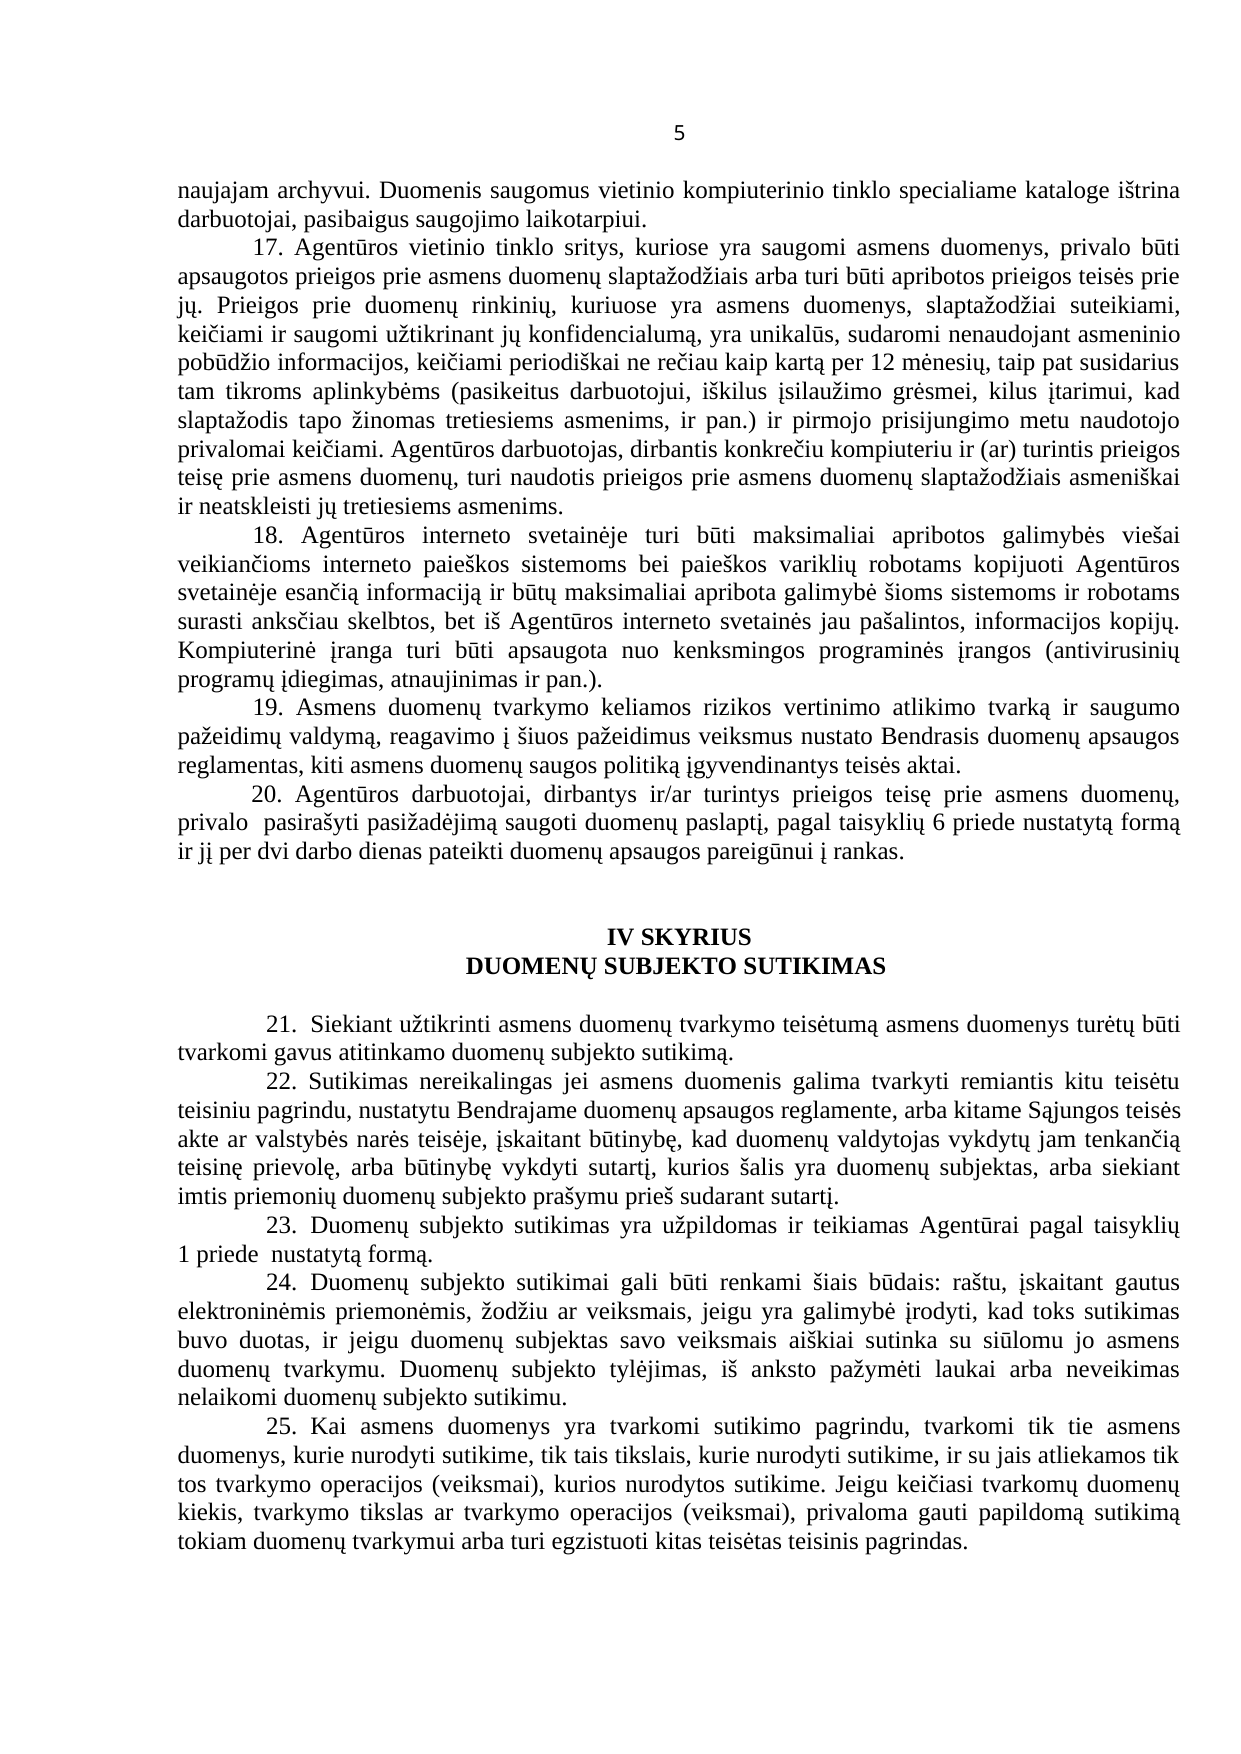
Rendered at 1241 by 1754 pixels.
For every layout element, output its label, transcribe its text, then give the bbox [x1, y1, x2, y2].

text 23. Duomenų subjekto sutikimas yra užpildomas ir teikiamas Agentūrai pagal taisyklių 1 priede nustatytą formą. [177, 1210, 1181, 1267]
text 19. Asmens duomenų tvarkymo keliamos rizikos vertinimo atlikimo tvarką ir saugumo pažeidimų valdymą, reagavimo į šiuos pažeidimus veiksmus nustato Bendrasis duomenų apsaugos reglamentas, kiti asmens duomenų saugos politiką įgyvendinantys teisės aktai. [177, 692, 1181, 779]
text 20. Agentūros darbuotojai, dirbantys ir/ar turintys prieigos teisę prie asmens duomenų, privalo pasirašyti pasižadėjimą saugoti duomenų paslaptį, pagal taisyklių 6 priede nustatytą formą ir jį per dvi darbo dienas pateikti duomenų apsaugos pareigūnui į rankas. [177, 779, 1181, 865]
text naujajam archyvui. Duomenis saugomus vietinio kompiuterinio tinklo specialiame kataloge ištrina darbuotojai, pasibaigus saugojimo laikotarpiui. [177, 175, 1181, 232]
text 25. Kai asmens duomenys yra tvarkomi sutikimo pagrindu, tvarkomi tik tie asmens duomenys, kurie nurodyti sutikime, tik tais tikslais, kurie nurodyti sutikime, ir su jais atliekamos tik tos tvarkymo operacijos (veiksmai), kurios nurodytos sutikime. Jeigu keičiasi tvarkomų duomenų kiekis, tvarkymo tikslas ar tvarkymo operacijos (veiksmai), privaloma gauti papildomą sutikimą tokiam duomenų tvarkymui arba turi egzistuoti kitas teisėtas teisinis pagrindas. [177, 1411, 1181, 1555]
text 24. Duomenų subjekto sutikimai gali būti renkami šiais būdais: raštu, įskaitant gautus elektroninėmis priemonėmis, žodžiu ar veiksmais, jeigu yra galimybė įrodyti, kad toks sutikimas buvo duotas, ir jeigu duomenų subjektas savo veiksmais aiškiai sutinka su siūlomu jo asmens duomenų tvarkymu. Duomenų subjekto tylėjimas, iš anksto pažymėti laukai arba neveikimas nelaikomi duomenų subjekto sutikimu. [177, 1267, 1181, 1411]
text 22. Sutikimas nereikalingas jei asmens duomenis galima tvarkyti remiantis kitu teisėtu teisiniu pagrindu, nustatytu Bendrajame duomenų apsaugos reglamente, arba kitame Sąjungos teisės akte ar valstybės narės teisėje, įskaitant būtinybę, kad duomenų valdytojas vykdytų jam tenkančią teisinę prievolę, arba būtinybę vykdyti sutartį, kurios šalis yra duomenų subjektas, arba siekiant imtis priemonių duomenų subjekto prašymu prieš sudarant sutartį. [177, 1066, 1181, 1210]
text 18. Agentūros interneto svetainėje turi būti maksimaliai apribotos galimybės viešai veikiančioms interneto paieškos sistemoms bei paieškos variklių robotams kopijuoti Agentūros svetainėje esančią informaciją ir būtų maksimaliai apribota galimybė šioms sistemoms ir robotams surasti anksčiau skelbtos, bet iš Agentūros interneto svetainės jau pašalintos, informacijos kopijų. Kompiuterinė įranga turi būti apsaugota nuo kenksmingos programinės įrangos (antivirusinių programų įdiegimas, atnaujinimas ir pan.). [177, 520, 1181, 692]
text 17. Agentūros vietinio tinklo sritys, kuriose yra saugomi asmens duomenys, privalo būti apsaugotos prieigos prie asmens duomenų slaptažodžiais arba turi būti apribotos prieigos teisės prie jų. Prieigos prie duomenų rinkinių, kuriuose yra asmens duomenys, slaptažodžiai suteikiami, keičiami ir saugomi užtikrinant jų konfidencialumą, yra unikalūs, sudaromi nenaudojant asmeninio pobūdžio informacijos, keičiami periodiškai ne rečiau kaip kartą per 12 mėnesių, taip pat susidarius tam tikroms aplinkybėms (pasikeitus darbuotojui, iškilus įsilaužimo grėsmei, kilus įtarimui, kad slaptažodis tapo žinomas tretiesiems asmenims, ir pan.) ir pirmojo prisijungimo metu naudotojo privalomai keičiami. Agentūros darbuotojas, dirbantis konkrečiu kompiuteriu ir (ar) turintis prieigos teisę prie asmens duomenų, turi naudotis prieigos prie asmens duomenų slaptažodžiais asmeniškai ir neatskleisti jų tretiesiems asmenims. [177, 232, 1181, 520]
text DUOMENŲ SUBJEKTO SUTIKIMAS [177, 951, 1181, 980]
text IV SKYRIUS [177, 922, 1181, 951]
text 21. Siekiant užtikrinti asmens duomenų tvarkymo teisėtumą asmens duomenys turėtų būti tvarkomi gavus atitinkamo duomenų subjekto sutikimą. [177, 1009, 1181, 1066]
